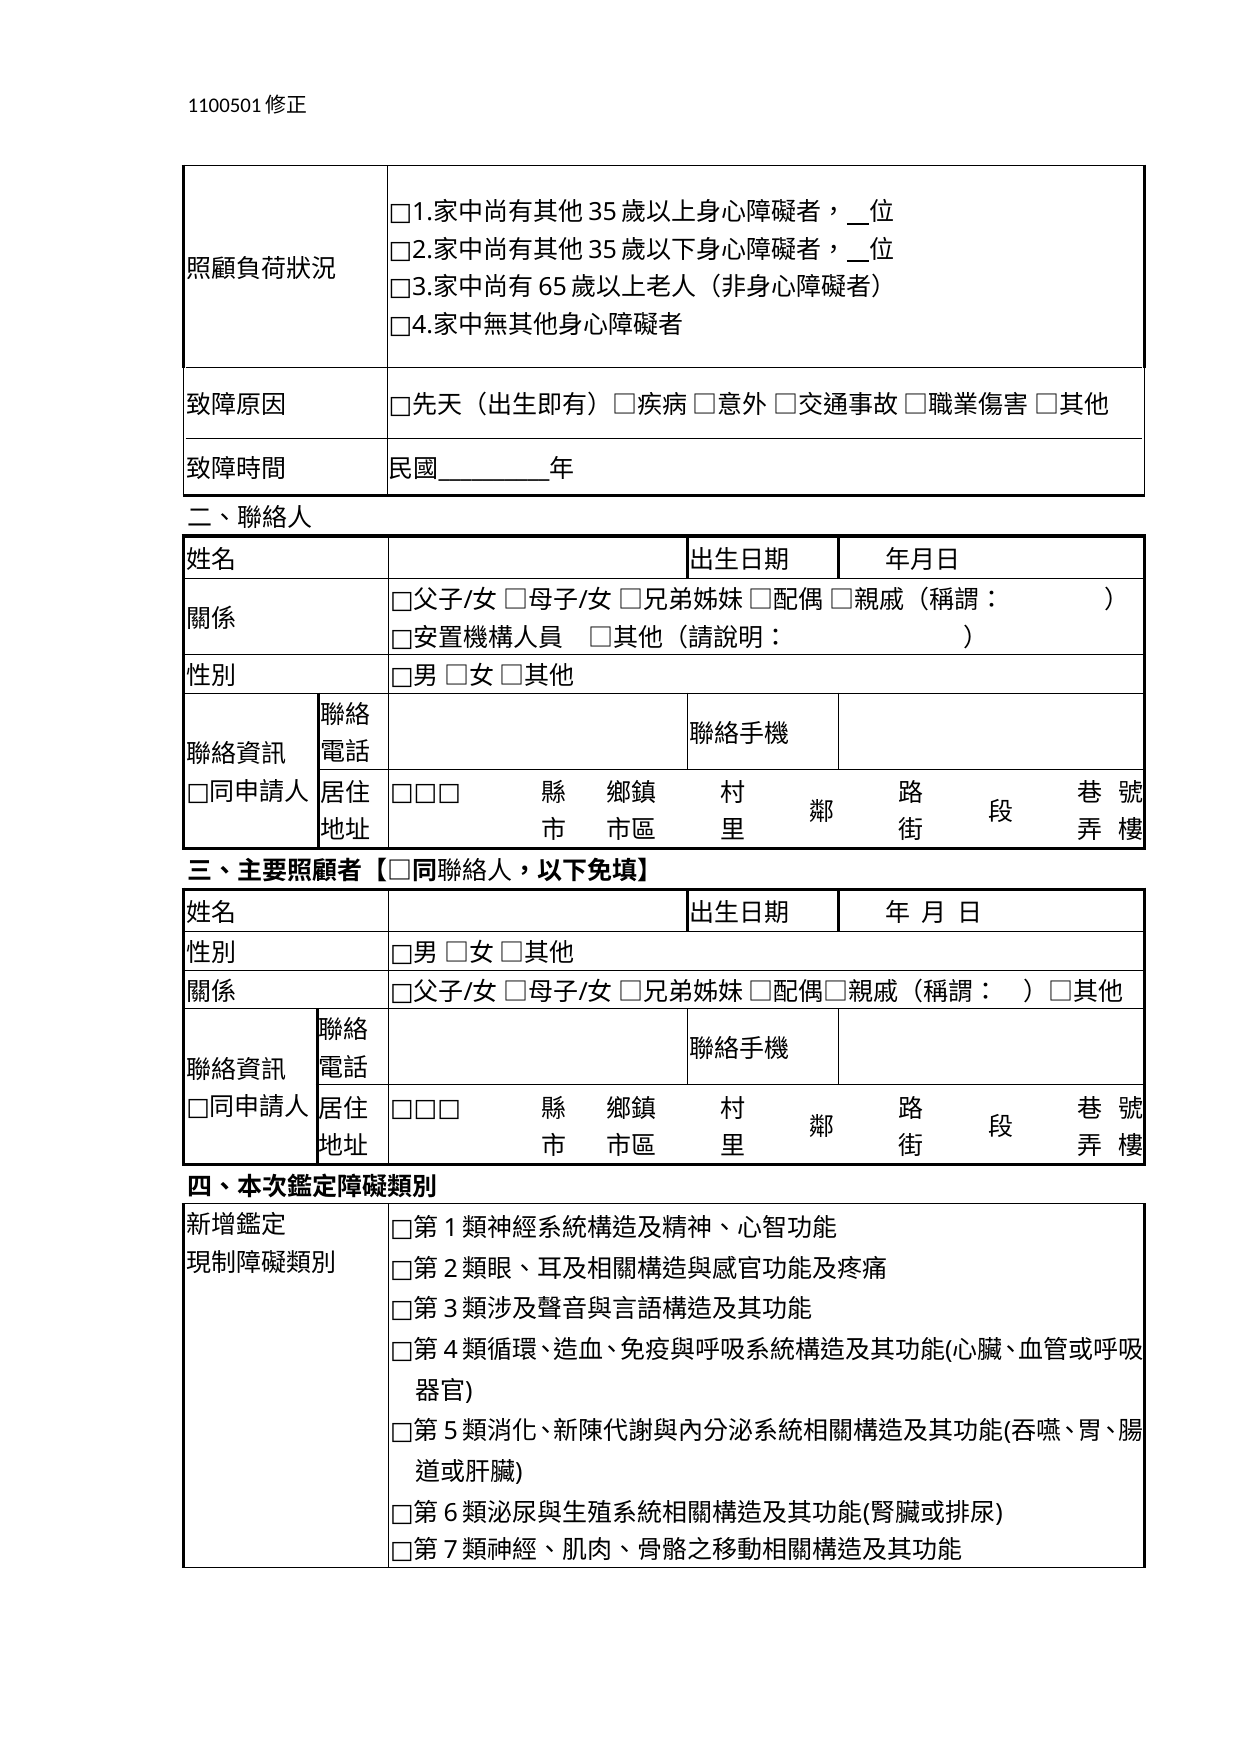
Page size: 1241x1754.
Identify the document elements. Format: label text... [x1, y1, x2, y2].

table_cell □□□ [389, 770, 478, 847]
table_cell 聯絡資訊 □同申請人 [185, 694, 317, 847]
table_cell 段 [925, 1085, 1014, 1162]
table_cell 鄉鎮 市區 [567, 1085, 657, 1162]
table_cell 民國__________年 [388, 438, 1144, 494]
table_cell 號 樓 [1104, 1085, 1143, 1162]
table_cell 縣 市 [478, 770, 567, 847]
table_cell 號 樓 [1104, 770, 1143, 847]
table_cell 村 里 [657, 770, 746, 847]
table_cell 聯絡手機 [688, 1009, 838, 1084]
text 四、本次鑑定障礙類別 [187, 1166, 1053, 1203]
table_cell 路 街 [835, 770, 925, 847]
table_cell 性別 [185, 932, 388, 970]
table_cell 巷 弄 [1014, 770, 1103, 847]
table_cell 鄰 [746, 770, 835, 847]
table_cell 關係 [185, 971, 388, 1008]
text 三、主要照顧者【□同聯絡人，以下免填】 [187, 850, 1053, 887]
table_cell 路 街 [835, 1085, 925, 1162]
table_cell □□□ [389, 1085, 478, 1162]
table_header 姓名 [185, 538, 388, 578]
table_cell 致障時間 [184, 438, 387, 494]
table_cell □父子/女 □母子/女 □兄弟姊妹 □配偶 □親戚（稱謂： ） □安置機構人員 □其他（請說明： ） [389, 579, 1143, 654]
table_header 姓名 [185, 891, 388, 931]
table_header 年 月 日 [840, 891, 1143, 931]
table_cell [839, 1009, 1143, 1084]
table_cell 巷 弄 [1014, 1085, 1103, 1162]
table_cell [389, 1009, 687, 1084]
table_cell □父子/女 □母子/女 □兄弟姊妹 □配偶□親戚（稱謂： ）□其他 [389, 971, 1143, 1008]
table_header 年月日 [840, 538, 1143, 578]
table_cell 村 里 [657, 1085, 746, 1162]
table_cell □男 □女 □其他 [389, 932, 1143, 970]
table_cell □男 □女 □其他 [389, 655, 1143, 693]
table_cell 照顧負荷狀況 [185, 166, 387, 367]
table_cell 鄰 [746, 1085, 835, 1162]
table_header □第1類神經系統構造及精神、心智功能 □第2類眼、耳及相關構造與感官功能及疼痛 □第3類涉及聲音與言語構造及其功能 □第4類循環、造血、免疫與呼吸系統構造及其功能(心臟、血管或呼吸器官) □第5類消化、新陳代謝與內分泌系統相關構造及其功能(吞嚥、胃、腸道或肝臟) □第6類泌尿與生殖系統相關構造及其功能(腎臟或排尿) □第7類神經、肌肉、骨骼之移動相關構造及其功能 [389, 1204, 1143, 1567]
table_cell □1.家中尚有其他35歲以上身心障礙者， 位 □2.家中尚有其他35歲以下身心障礙者， 位 □3.家中尚有65歲以上老人（非身心障礙者） □4.家中無其他身心障礙者 [388, 166, 1143, 367]
table_cell 性別 [185, 655, 388, 693]
table_header 出生日期 [689, 538, 837, 578]
table_cell 居住地址 [320, 770, 388, 847]
table_cell 居住地址 [319, 1085, 388, 1162]
table_cell 聯絡電話 [319, 1009, 388, 1084]
table_cell [389, 694, 687, 769]
table_cell 聯絡資訊 □同申請人 [185, 1009, 316, 1162]
table_cell 關係 [185, 579, 388, 654]
table_cell 縣 市 [478, 1085, 567, 1162]
table_cell 致障原因 [184, 368, 387, 438]
table_cell 聯絡手機 [688, 694, 838, 769]
table_cell □先天（出生即有）□疾病 □意外 □交通事故 □職業傷害 □其他 [388, 367, 1144, 438]
table_cell [839, 694, 1143, 769]
table_header 新增鑑定 現制障礙類別 [185, 1204, 388, 1567]
table_cell 鄉鎮 市區 [567, 770, 657, 847]
table_cell 段 [925, 770, 1014, 847]
table_header 出生日期 [689, 891, 837, 931]
table_header [389, 891, 686, 931]
table_cell 聯絡電話 [320, 694, 388, 769]
text 二、聯絡人 [187, 497, 1053, 534]
table_header [389, 538, 686, 578]
